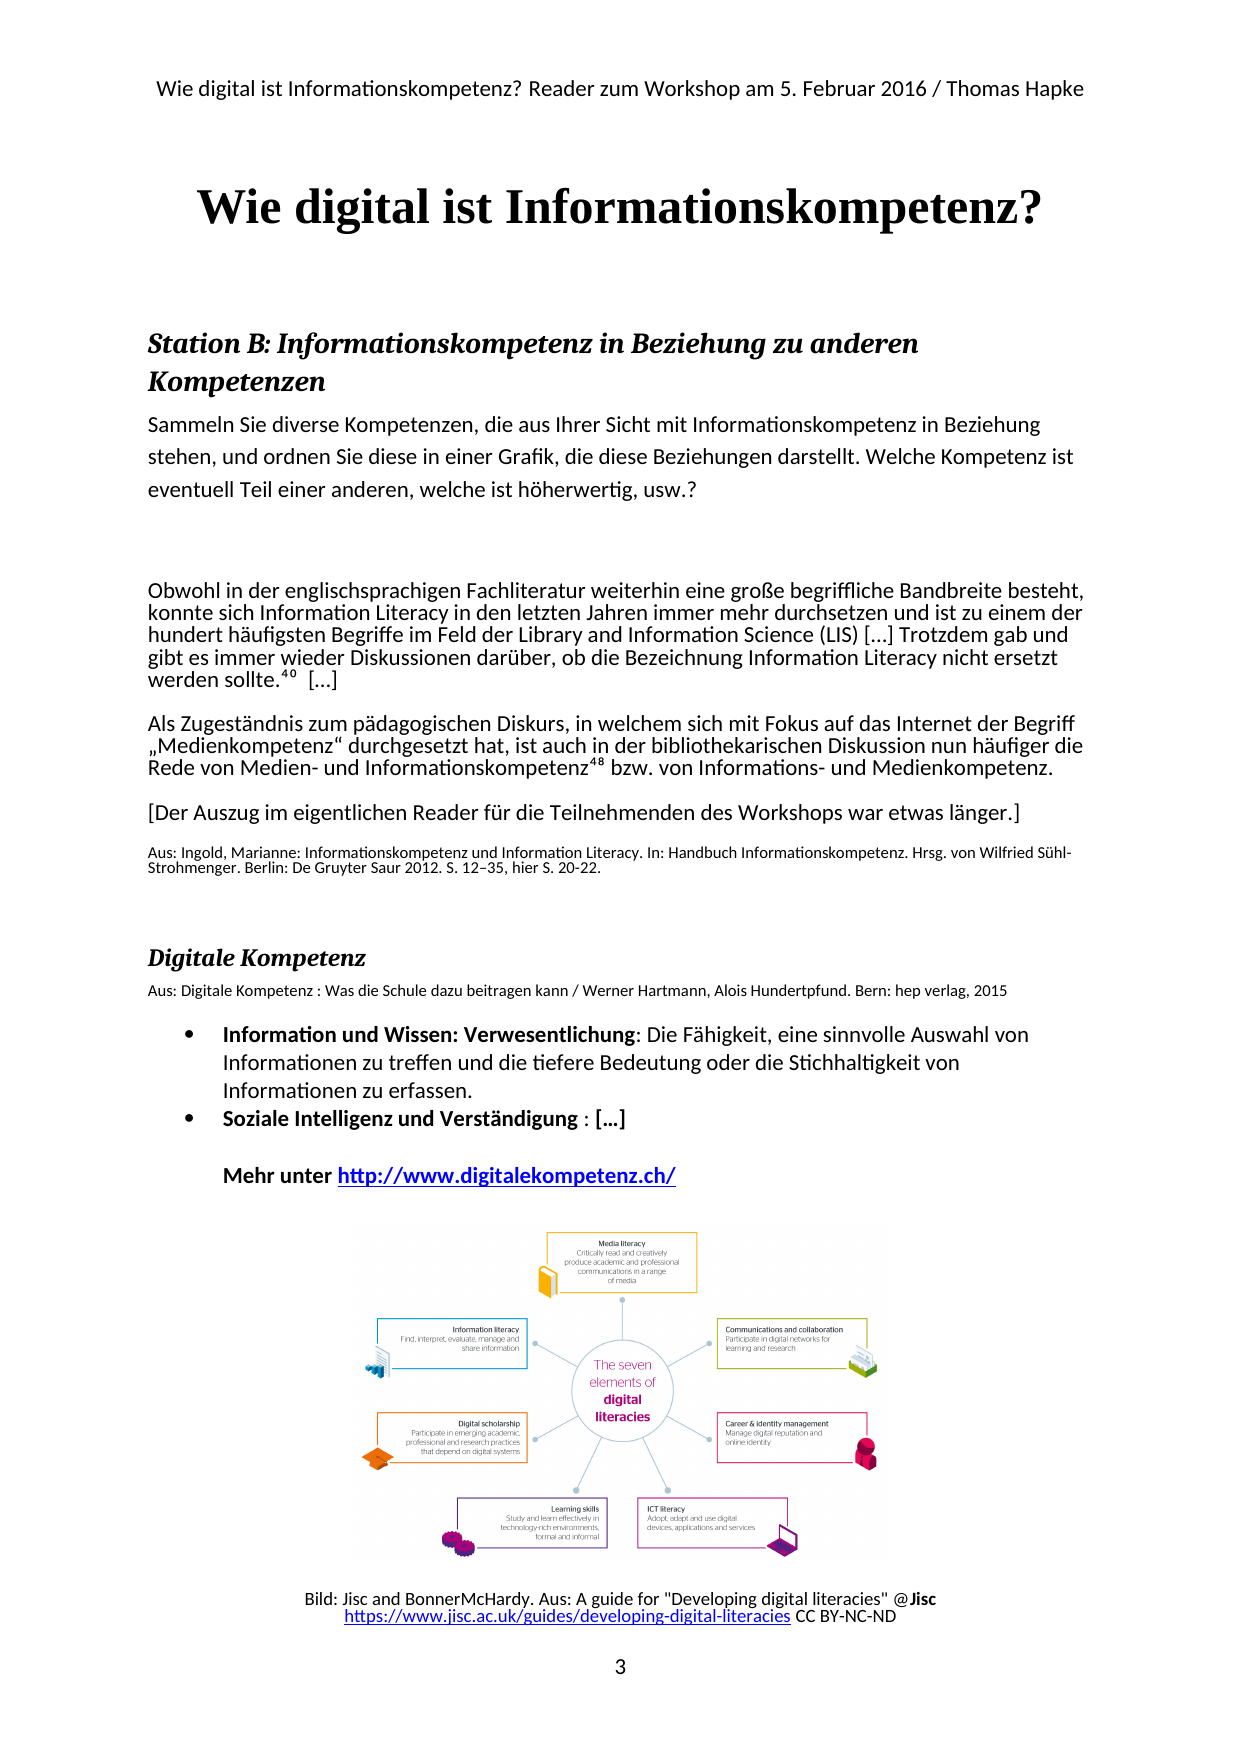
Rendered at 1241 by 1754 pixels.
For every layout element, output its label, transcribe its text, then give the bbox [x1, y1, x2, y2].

subtitle Station B: Informationskompetenz in Beziehung zu anderen Kompetenzen [148, 327, 1093, 399]
text Als Zugeständnis zum pädagogischen Diskurs, in welchem sich mit Fokus auf das Internet der Begriff „Medienkompetenz“ durchgesetzt hat, ist auch in der bibliothekarischen Diskussion nun häufiger die Rede von Medien- und Informationskompetenz⁴⁸ bzw. von Informations- und Medienkompetenz. [148, 714, 1093, 781]
subtitle Digitale Kompetenz [148, 944, 1093, 973]
subtitle Wie digital ist Informationskompetenz? [148, 177, 1093, 234]
list Information und Wissen: Verwesentlichung: Die Fähigkeit, eine sinnvolle Auswahl von Informationen zu treffen und die tiefere Bedeutung oder die Stichhaltigkeit von Informationen zu erfassen. [185, 1020, 1093, 1104]
text Sammeln Sie diverse Kompetenzen, die aus Ihrer Sicht mit Informationskompetenz in Beziehung stehen, und ordnen Sie diese in einer Grafik, die diese Beziehungen darstellt. Welche Kompetenz ist eventuell Teil einer anderen, welche ist höherwertig, usw.? [148, 410, 1093, 503]
list Soziale Intelligenz und Verständigung : […] [185, 1104, 1093, 1132]
text Aus: Ingold, Marianne: Informationskompetenz und Information Literacy. In: Handbuch Informationskompetenz. Hrsg. von Wilfried Sühl-Strohmenger. Berlin: De Gruyter Saur 2012. S. 12–35, hier S. 20-22. [148, 845, 1093, 878]
text Mehr unter http://www.digitalekompetenz.ch/ [223, 1162, 1093, 1190]
text Obwohl in der englischsprachigen Fachliteratur weiterhin eine große begriffliche Bandbreite besteht, konnte sich Information Literacy in den letzten Jahren immer mehr durchsetzen und ist zu einem der hundert häufigsten Begriffe im Feld der Library and Information Science (LIS) […] Trotzdem gab und gibt es immer wieder Diskussionen darüber, ob die Bezeichnung Information Literacy nicht ersetzt werden sollte.⁴⁰ […] [148, 581, 1093, 693]
text Aus: Digitale Kompetenz : Was die Schule dazu beitragen kann / Werner Hartmann, Alois Hundertpfund. Bern: hep verlag, 2015 [148, 983, 1093, 999]
text [Der Auszug im eigentlichen Reader für die Teilnehmenden des Workshops war etwas länger.] [148, 802, 1093, 824]
text Bild: Jisc and BonnerMcHardy. Aus: A guide for "Developing digital literacies" @Jisc https://www.jisc.ac.uk/guides/developing-digital-literacies CC BY-NC-ND [148, 1591, 1093, 1627]
picture [352, 1218, 888, 1566]
